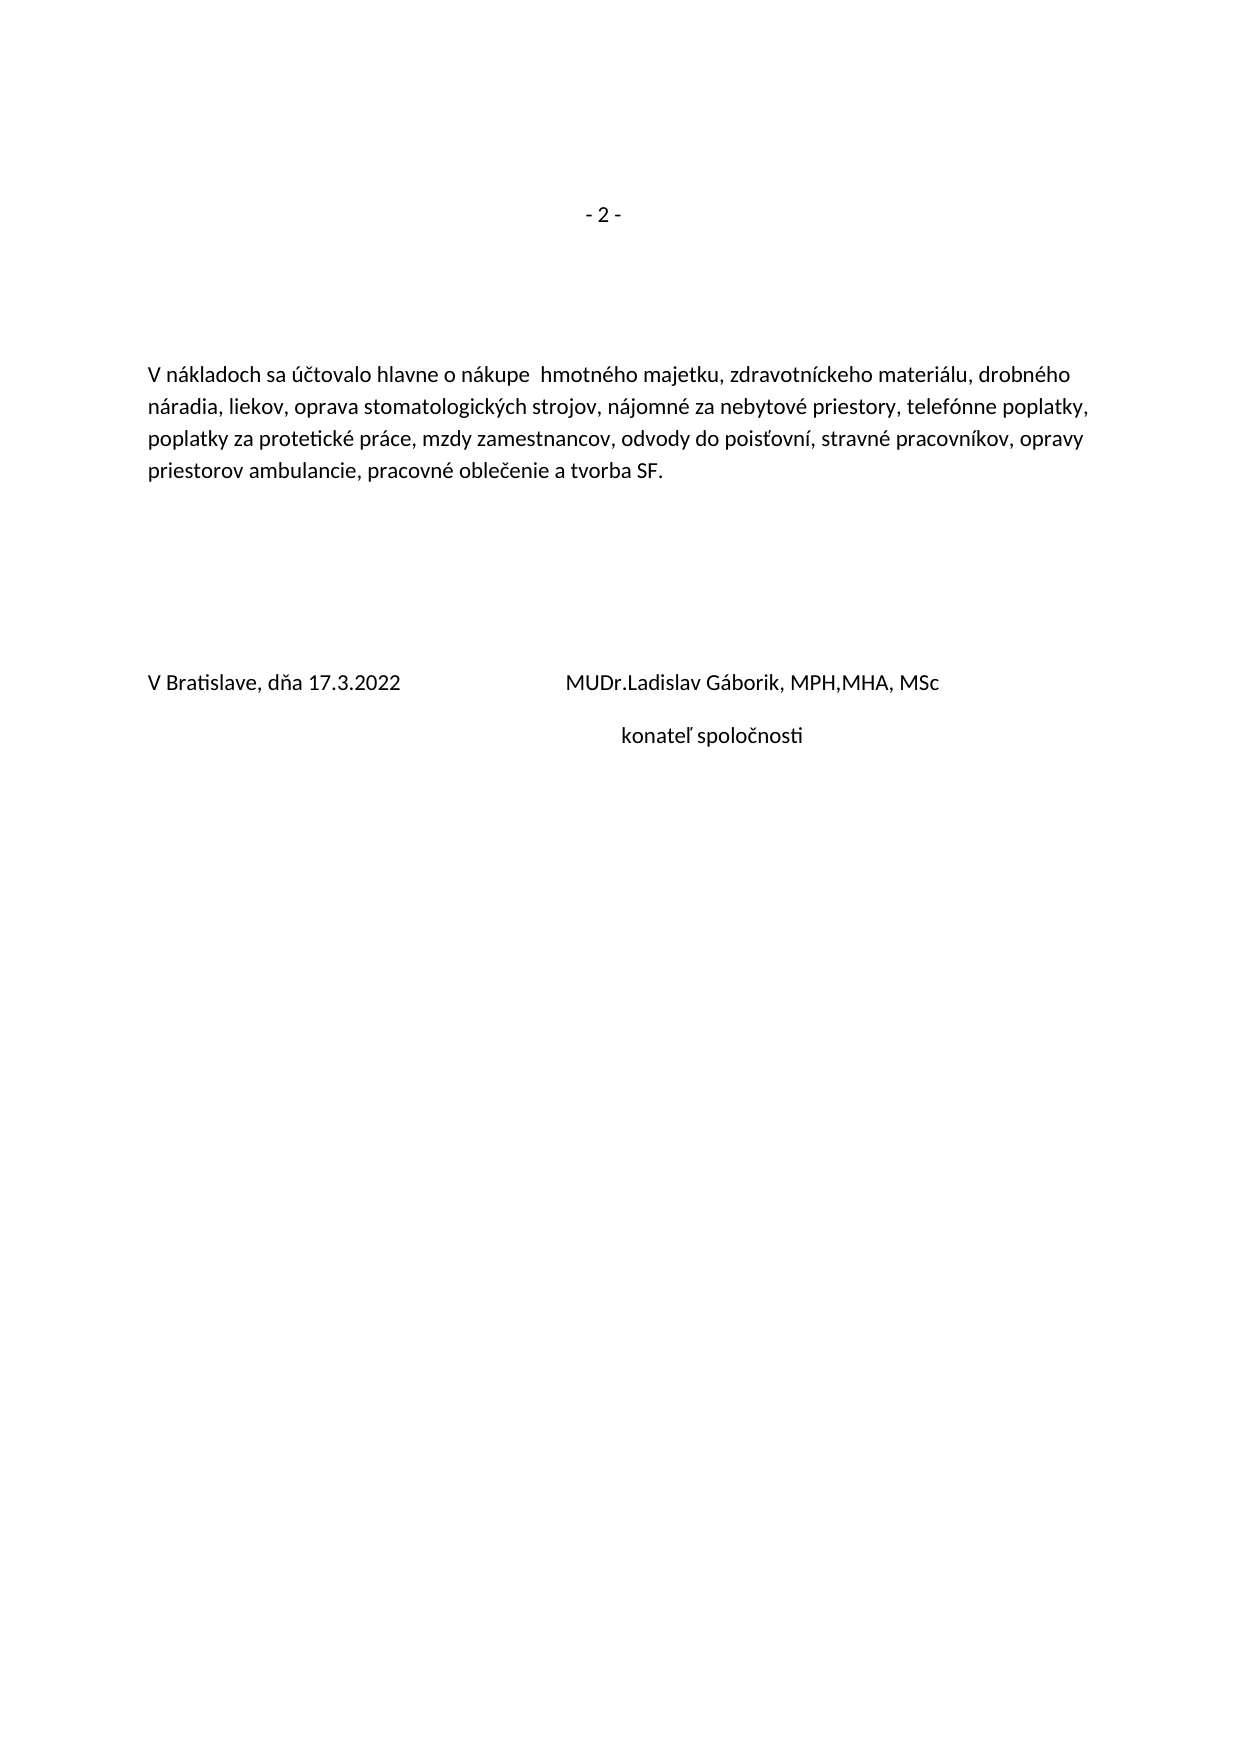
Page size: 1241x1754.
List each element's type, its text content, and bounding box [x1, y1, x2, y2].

text konateľ spoločnosti [148, 721, 1093, 749]
text V nákladoch sa účtovalo hlavne o nákupe hmotného majetku, zdravotníckeho materiálu, drobného náradia, liekov, oprava stomatologických strojov, nájomné za nebytové priestory, telefónne poplatky, poplatky za protetické práce, mzdy zamestnancov, odvody do poisťovní, stravné pracovníkov, opravy priestorov ambulancie, pracovné oblečenie a tvorba SF. [148, 360, 1093, 484]
text V Bratislave, dňa 17.3.2022 MUDr.Ladislav Gáborik, MPH,MHA, MSc [148, 668, 1093, 696]
text - 2 - [148, 201, 1093, 229]
